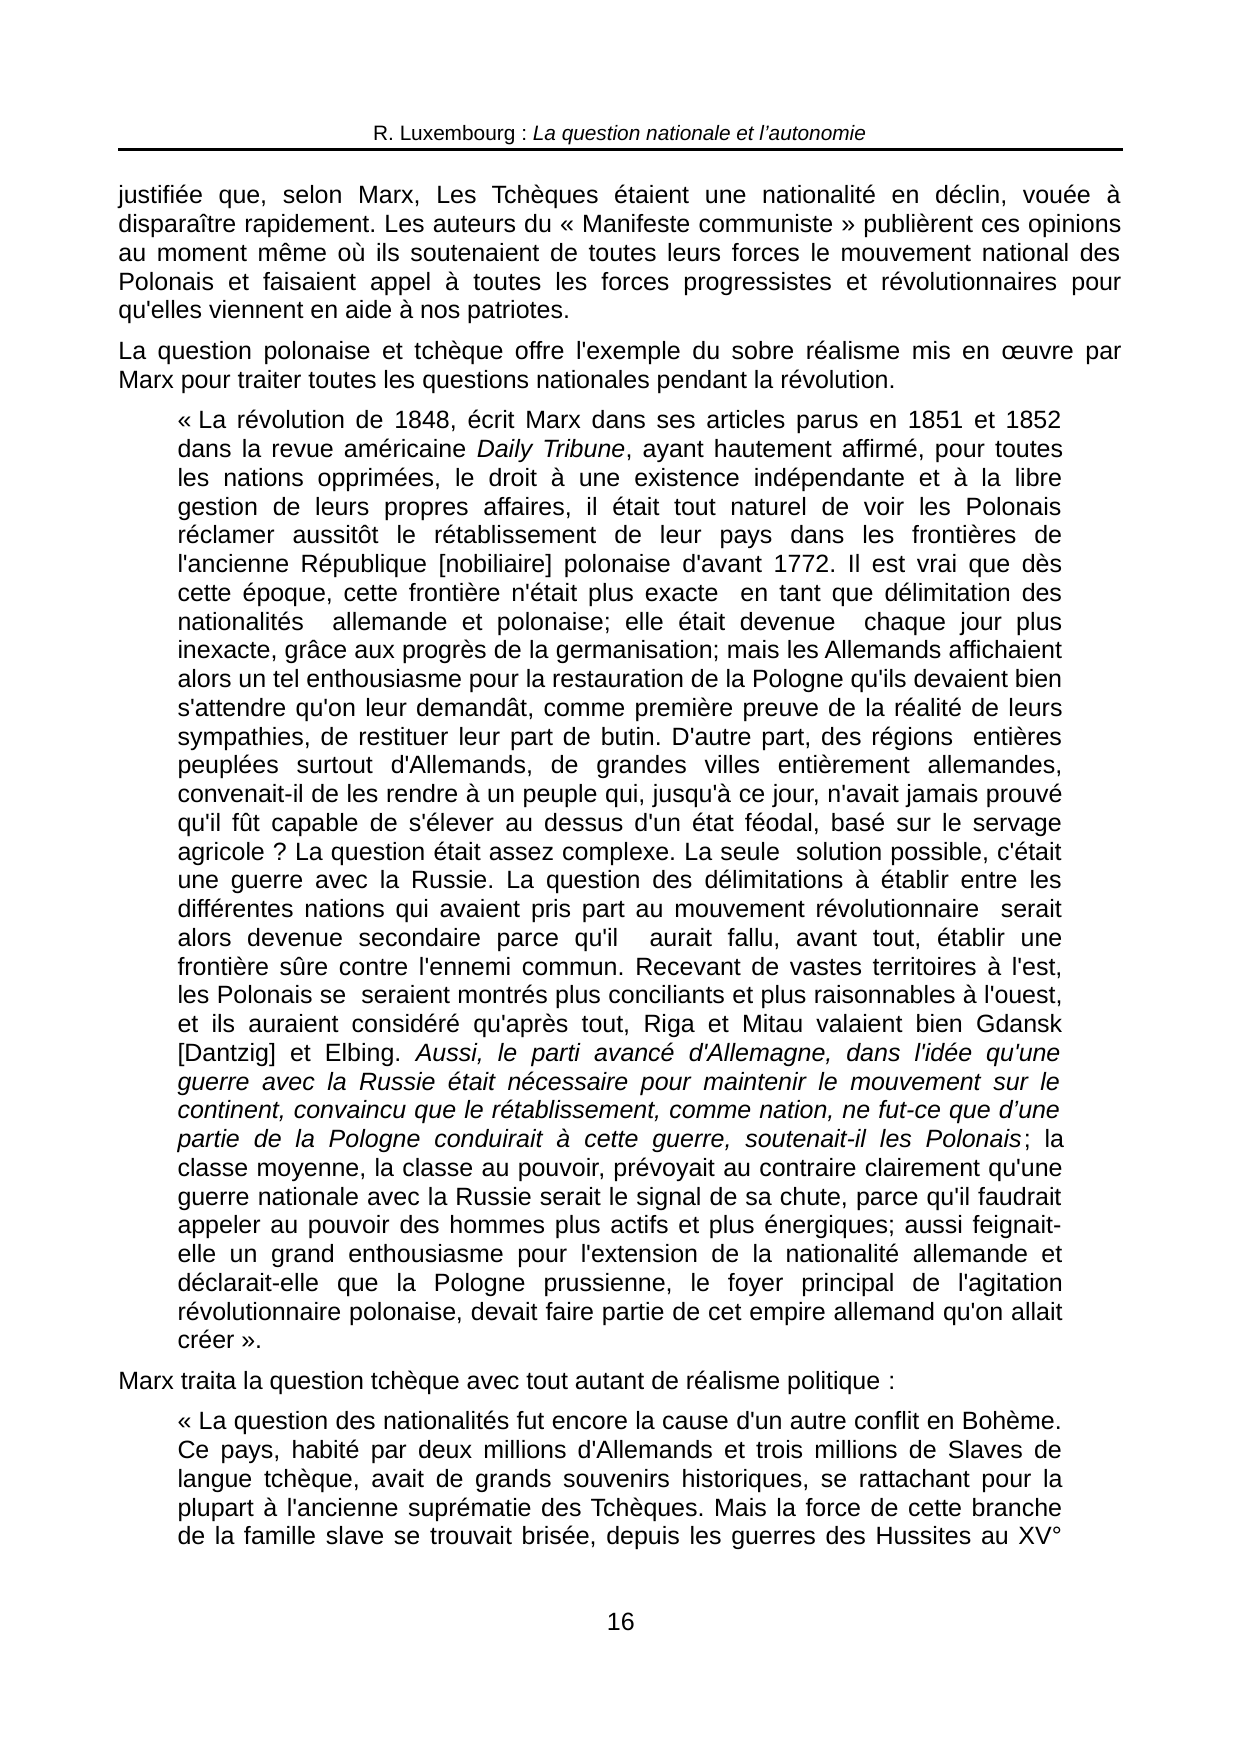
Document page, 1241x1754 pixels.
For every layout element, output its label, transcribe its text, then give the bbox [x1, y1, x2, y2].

text « La révolution de 1848, écrit Marx dans ses articles parus en 1851 et 1852 dans la revue américaine Daily Tribune, ayant hautement affirmé, pour toutes les nations opprimées, le droit à une existence indépendante et à la libre gestion de leurs propres affaires, il était tout naturel de voir les Polonais réclamer aussitôt le rétablissement de leur pays dans les frontières de l'ancienne République [nobiliaire] polonaise d'avant 1772. Il est vrai que dès cette époque, cette frontière n'était plus exacte en tant que délimitation des nationalités allemande et polonaise; elle était devenue chaque jour plus inexacte, grâce aux progrès de la germanisation; mais les Allemands affichaient alors un tel enthousiasme pour la restauration de la Pologne qu'ils devaient bien s'attendre qu'on leur demandât, comme première preuve de la réalité de leurs sympathies, de restituer leur part de butin. D'autre part, des régions entières peuplées surtout d'Allemands, de grandes villes entièrement allemandes, convenait-il de les rendre à un peuple qui, jusqu'à ce jour, n'avait jamais prouvé qu'il fût capable de s'élever au dessus d'un état féodal, basé sur le servage agricole ? La question était assez complexe. La seule solution possible, c'était une guerre avec la Russie. La question des délimitations à établir entre les différentes nations qui avaient pris part au mouvement révolutionnaire serait alors devenue secondaire parce qu'il aurait fallu, avant tout, établir une frontière sûre contre l'ennemi commun. Recevant de vastes territoires à l'est, les Polonais se seraient montrés plus conciliants et plus raisonnables à l'ouest, et ils auraient considéré qu'après tout, Riga et Mitau valaient bien Gdansk [Dantzig] et Elbing. Aussi, le parti avancé d'Allemagne, dans l'idée qu'une guerre avec la Russie était nécessaire pour maintenir le mouvement sur le continent, convaincu que le rétablissement, comme nation, ne fut-ce que d’une partie de la Pologne conduirait à cette guerre, soutenait-il les Polonais; la classe moyenne, la classe au pouvoir, prévoyait au contraire clairement qu'une guerre nationale avec la Russie serait le signal de sa chute, parce qu'il faudrait appeler au pouvoir des hommes plus actifs et plus énergiques; aussi feignait-elle un grand enthousiasme pour l'extension de la nationalité allemande et déclarait-elle que la Pologne prussienne, le foyer principal de l'agitation révolutionnaire polonaise, devait faire partie de cet empire allemand qu'on allait créer ». [177, 405, 1064, 1354]
text Marx traita la question tchèque avec tout autant de réalisme politique : [118, 1366, 1123, 1394]
text La question polonaise et tchèque offre l'exemple du sobre réalisme mis en œuvre par Marx pour traiter toutes les questions nationales pendant la révolution. [118, 336, 1123, 393]
text « La question des nationalités fut encore la cause d'un autre conflit en Bohème. Ce pays, habité par deux millions d'Allemands et trois millions de Slaves de langue tchèque, avait de grands souvenirs historiques, se rattachant pour la plupart à l'ancienne suprématie des Tchèques. Mais la force de cette branche de la famille slave se trouvait brisée, depuis les guerres des Hussites au XV° [177, 1406, 1064, 1550]
text justifiée que, selon Marx, Les Tchèques étaient une nationalité en déclin, vouée à disparaître rapidement. Les auteurs du « Manifeste communiste » publièrent ces opinions au moment même où ils soutenaient de toutes leurs forces le mouvement national des Polonais et faisaient appel à toutes les forces progressistes et révolutionnaires pour qu'elles viennent en aide à nos patriotes. [118, 181, 1123, 324]
